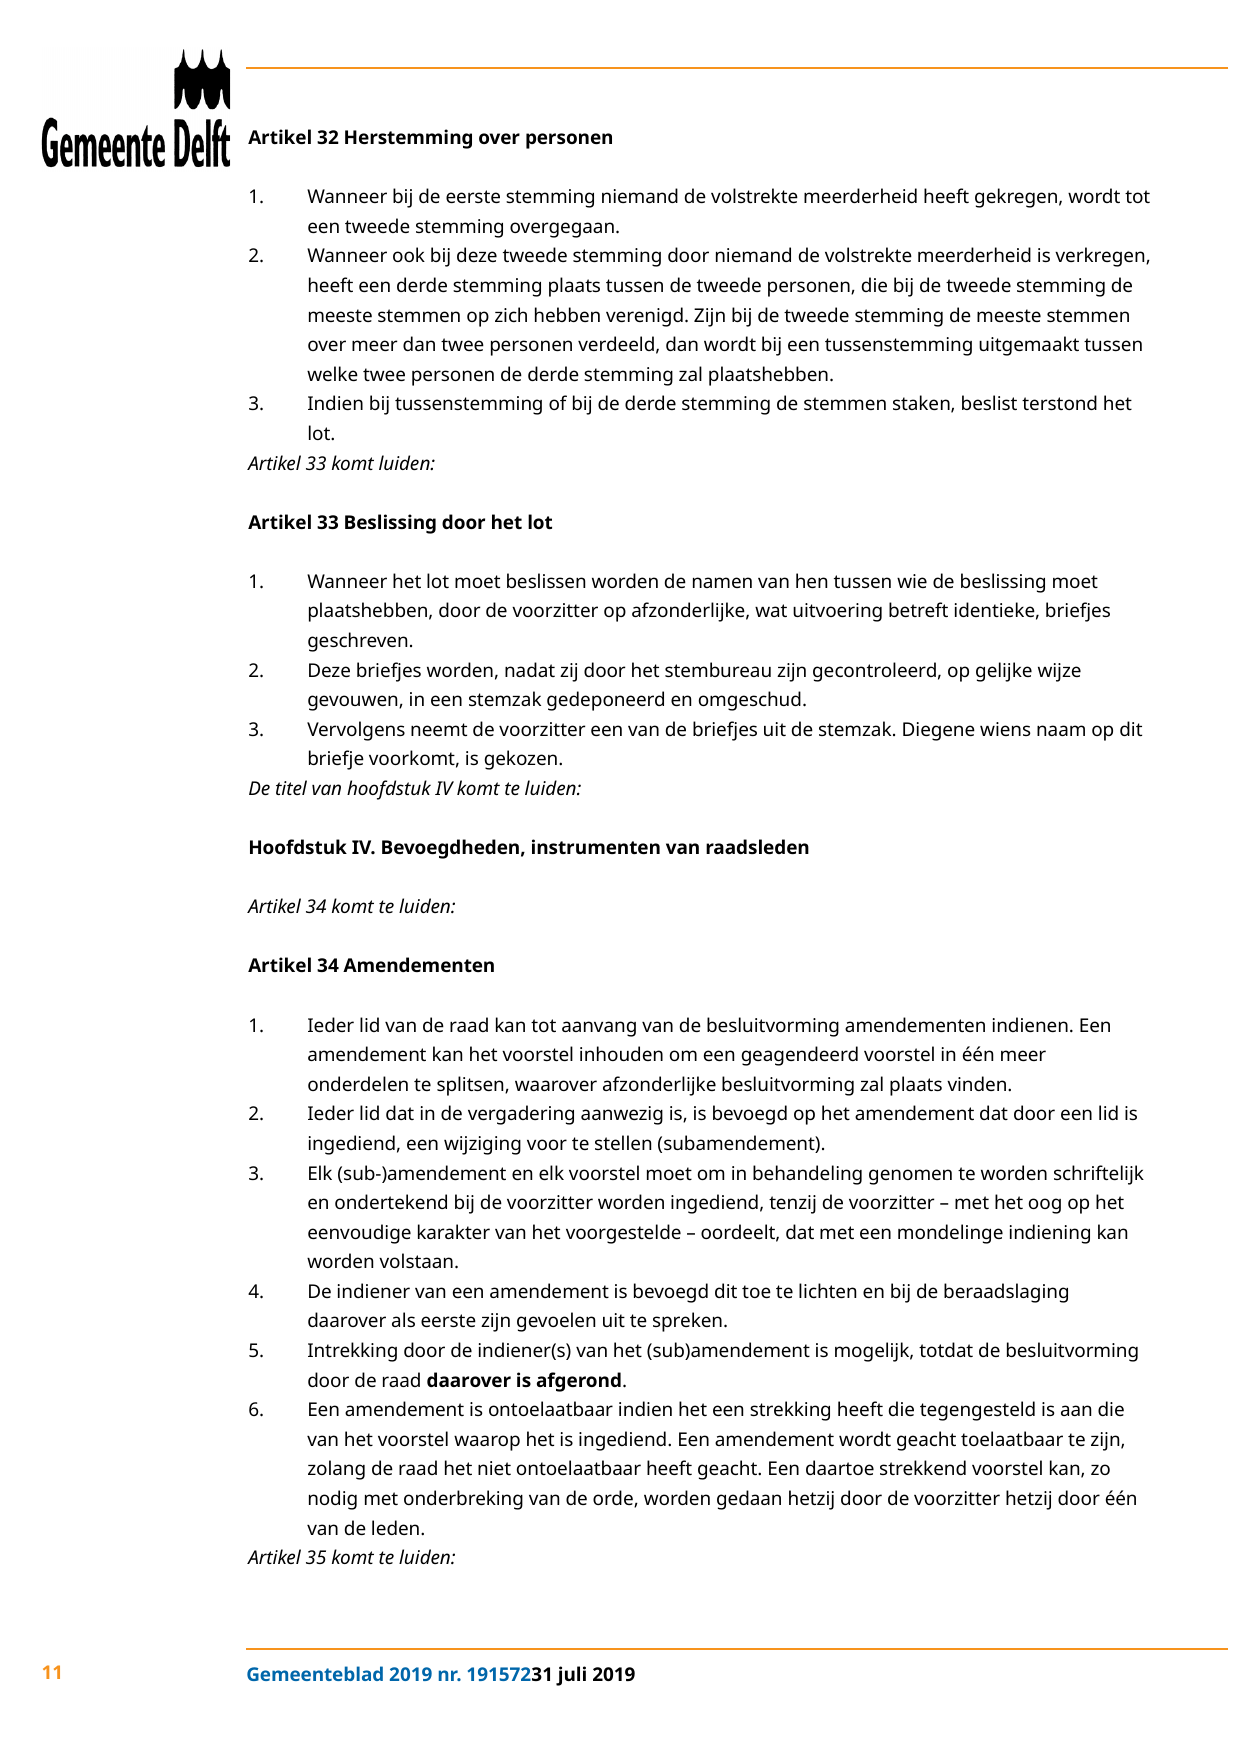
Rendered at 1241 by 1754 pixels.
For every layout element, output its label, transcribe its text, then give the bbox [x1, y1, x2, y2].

text Artikel 33 komt luiden: [248, 450, 1152, 476]
list Ieder lid dat in de vergadering aanwezig is, is bevoegd op het amendement dat door een lid is ingediend, een wijziging voor te stellen (subamendement). [248, 1101, 1152, 1156]
text Artikel 34 Amendementen [248, 953, 1152, 978]
list Wanneer ook bij deze tweede stemming door niemand de volstrekte meerderheid is verkregen, heeft een derde stemming plaats tussen de tweede personen, die bij de tweede stemming de meeste stemmen op zich hebben verenigd. Zijn bij de tweede stemming de meeste stemmen over meer dan twee personen verdeeld, dan wordt bij een tussenstemming uitgemaakt tussen welke twee personen de derde stemming zal plaatshebben. [248, 243, 1152, 387]
text Hoofdstuk IV. Bevoegdheden, instrumenten van raadsleden [248, 834, 1152, 860]
list Wanneer bij de eerste stemming niemand de volstrekte meerderheid heeft gekregen, wordt tot een tweede stemming overgegaan. [248, 183, 1152, 239]
text Artikel 34 komt te luiden: [248, 893, 1152, 919]
list Intrekking door de indiener(s) van het (sub)amendement is mogelijk, totdat de besluitvorming door de raad daarover is afgerond. [248, 1337, 1152, 1393]
list Ieder lid van de raad kan tot aanvang van de besluitvorming amendementen indienen. Een amendement kan het voorstel inhouden om een geagendeerd voorstel in één meer onderdelen te splitsen, waarover afzonderlijke besluitvorming zal plaats vinden. [248, 1012, 1152, 1097]
text Artikel 35 komt te luiden: [248, 1544, 1152, 1570]
list Elk (sub-)amendement en elk voorstel moet om in behandeling genomen te worden schriftelijk en ondertekend bij de voorzitter worden ingediend, tenzij de voorzitter – met het oog op het eenvoudige karakter van het voorgestelde – oordeelt, dat met een mondelinge indiening kan worden volstaan. [248, 1160, 1152, 1274]
text Artikel 33 Beslissing door het lot [248, 509, 1152, 535]
list Deze briefjes worden, nadat zij door het stembureau zijn gecontroleerd, op gelijke wijze gevouwen, in een stemzak gedeponeerd en omgeschud. [248, 657, 1152, 712]
text De titel van hoofdstuk IV komt te luiden: [248, 775, 1152, 801]
list Indien bij tussenstemming of bij de derde stemming de stemmen staken, beslist terstond het lot. [248, 391, 1152, 446]
list Vervolgens neemt de voorzitter een van de briefjes uit de stemzak. Diegene wiens naam op dit briefje voorkomt, is gekozen. [248, 716, 1152, 771]
text Artikel 32 Herstemming over personen [248, 124, 1152, 150]
list De indiener van een amendement is bevoegd dit toe te lichten en bij de beraadslaging daarover als eerste zijn gevoelen uit te spreken. [248, 1278, 1152, 1333]
picture [41, 47, 231, 172]
list Een amendement is ontoelaatbaar indien het een strekking heeft die tegengesteld is aan die van het voorstel waarop het is ingediend. Een amendement wordt geacht toelaatbaar te zijn, zolang de raad het niet ontoelaatbaar heeft geacht. Een daartoe strekkend voorstel kan, zo nodig met onderbreking van de orde, worden gedaan hetzij door de voorzitter hetzij door één van de leden. [248, 1396, 1152, 1541]
list Wanneer het lot moet beslissen worden de namen van hen tussen wie de beslissing moet plaatshebben, door de voorzitter op afzonderlijke, wat uitvoering betreft identieke, briefjes geschreven. [248, 568, 1152, 653]
